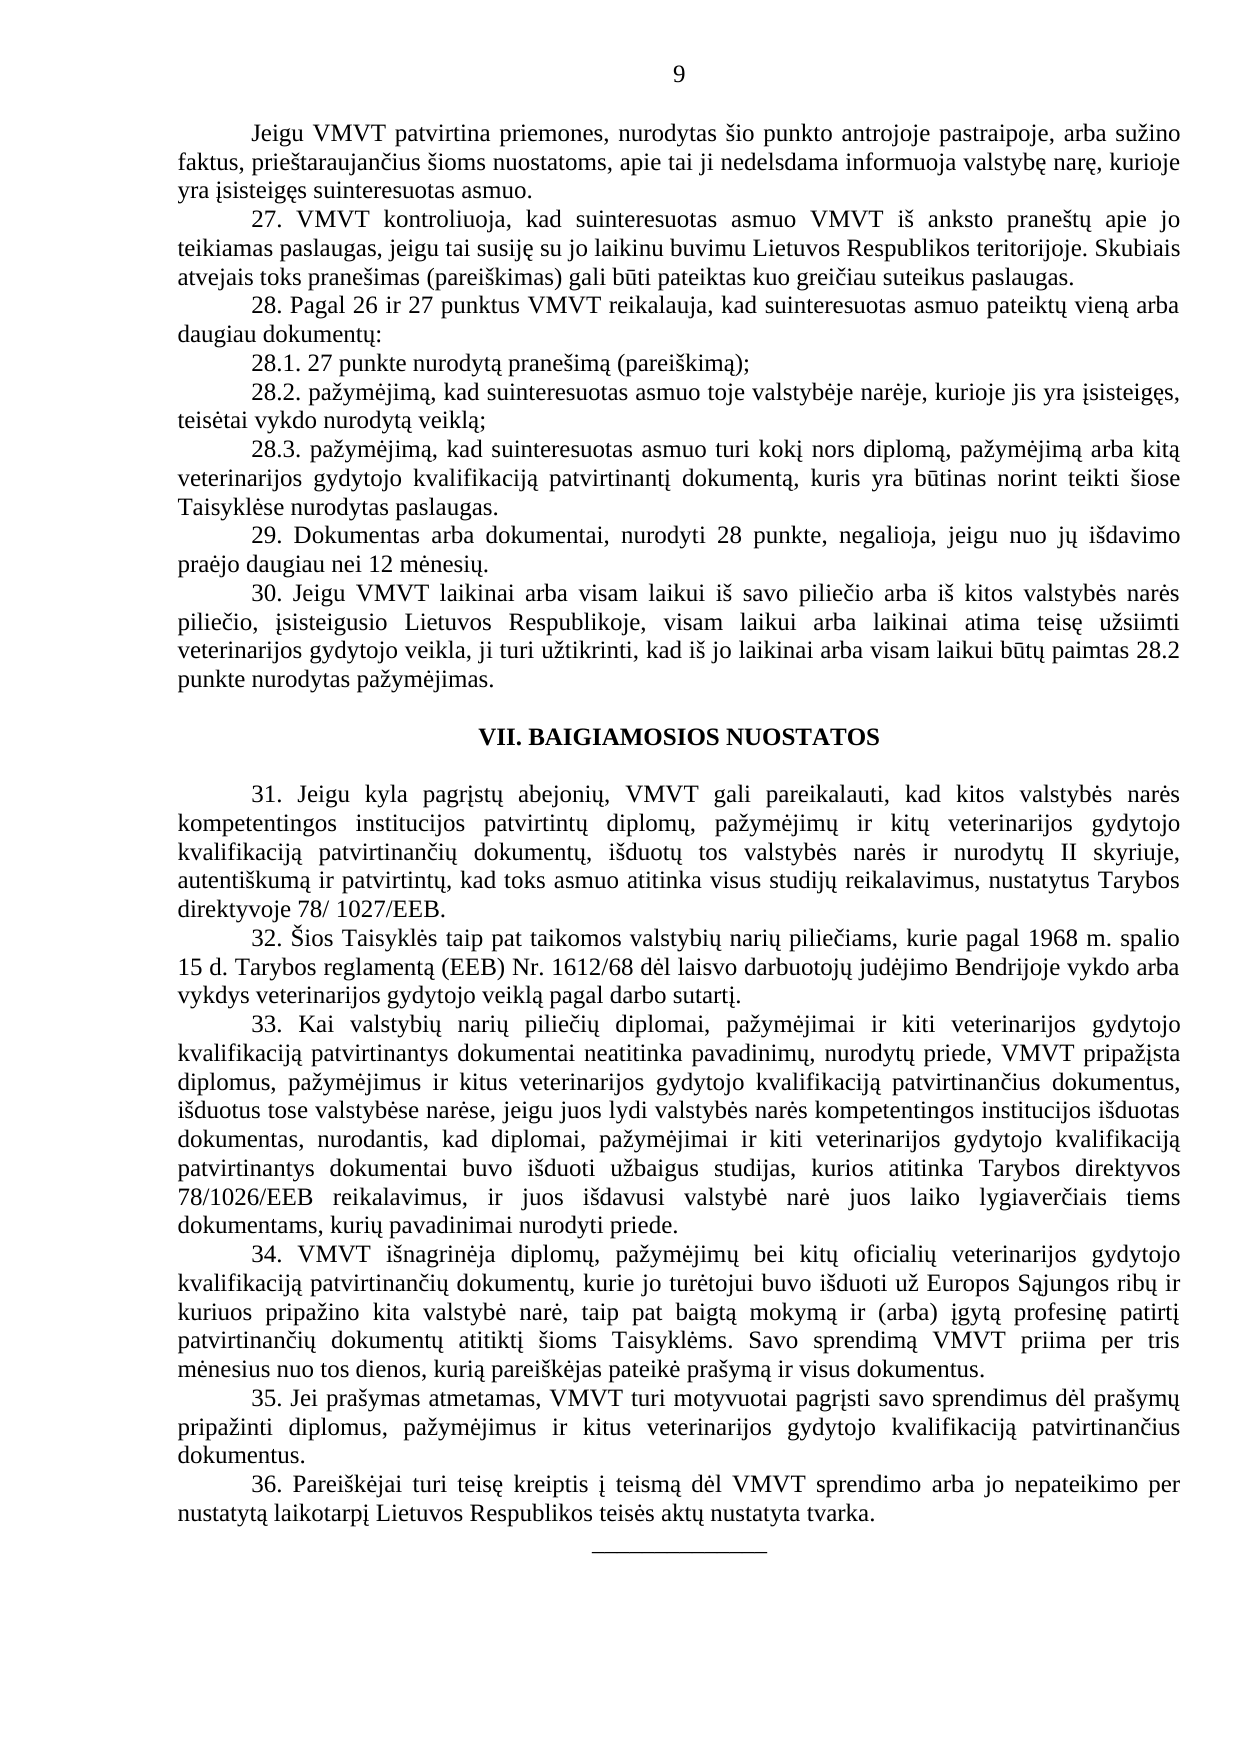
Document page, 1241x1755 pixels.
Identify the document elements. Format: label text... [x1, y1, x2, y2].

text 28.2. pažymėjimą, kad suinteresuotas asmuo toje valstybėje narėje, kurioje jis yra įsisteigęs, teisėtai vykdo nurodytą veiklą; [177, 377, 1181, 434]
text Jeigu VMVT patvirtina priemones, nurodytas šio punkto antrojoje pastraipoje, arba sužino faktus, prieštaraujančius šioms nuostatoms, apie tai ji nedelsdama informuoja valstybę narę, kurioje yra įsisteigęs suinteresuotas asmuo. [177, 118, 1181, 204]
text 33. Kai valstybių narių piliečių diplomai, pažymėjimai ir kiti veterinarijos gydytojo kvalifikaciją patvirtinantys dokumentai neatitinka pavadinimų, nurodytų priede, VMVT pripažįsta diplomus, pažymėjimus ir kitus veterinarijos gydytojo kvalifikaciją patvirtinančius dokumentus, išduotus tose valstybėse narėse, jeigu juos lydi valstybės narės kompetentingos institucijos išduotas dokumentas, nurodantis, kad diplomai, pažymėjimai ir kiti veterinarijos gydytojo kvalifikaciją patvirtinantys dokumentai buvo išduoti užbaigus studijas, kurios atitinka Tarybos direktyvos 78/1026/EEB reikalavimus, ir juos išdavusi valstybė narė juos laiko lygiaverčiais tiems dokumentams, kurių pavadinimai nurodyti priede. [177, 1009, 1181, 1239]
text 34. VMVT išnagrinėja diplomų, pažymėjimų bei kitų oficialių veterinarijos gydytojo kvalifikaciją patvirtinančių dokumentų, kurie jo turėtojui buvo išduoti už Europos Sąjungos ribų ir kuriuos pripažino kita valstybė narė, taip pat baigtą mokymą ir (arba) įgytą profesinę patirtį patvirtinančių dokumentų atitiktį šioms Taisyklėms. Savo sprendimą VMVT priima per tris mėnesius nuo tos dienos, kurią pareiškėjas pateikė prašymą ir visus dokumentus. [177, 1239, 1181, 1383]
text 29. Dokumentas arba dokumentai, nurodyti 28 punkte, negalioja, jeigu nuo jų išdavimo praėjo daugiau nei 12 mėnesių. [177, 521, 1181, 578]
text 31. Jeigu kyla pagrįstų abejonių, VMVT gali pareikalauti, kad kitos valstybės narės kompetentingos institucijos patvirtintų diplomų, pažymėjimų ir kitų veterinarijos gydytojo kvalifikaciją patvirtinančių dokumentų, išduotų tos valstybės narės ir nurodytų II skyriuje, autentiškumą ir patvirtintų, kad toks asmuo atitinka visus studijų reikalavimus, nustatytus Tarybos direktyvoje 78/ 1027/EEB. [177, 779, 1181, 923]
text 28. Pagal 26 ir 27 punktus VMVT reikalauja, kad suinteresuotas asmuo pateiktų vieną arba daugiau dokumentų: [177, 291, 1181, 348]
text ______________ [177, 1527, 1181, 1556]
text 28.3. pažymėjimą, kad suinteresuotas asmuo turi kokį nors diplomą, pažymėjimą arba kitą veterinarijos gydytojo kvalifikaciją patvirtinantį dokumentą, kuris yra būtinas norint teikti šiose Taisyklėse nurodytas paslaugas. [177, 434, 1181, 521]
text 32. Šios Taisyklės taip pat taikomos valstybių narių piliečiams, kurie pagal 1968 m. spalio 15 d. Tarybos reglamentą (EEB) Nr. 1612/68 dėl laisvo darbuotojų judėjimo Bendrijoje vykdo arba vykdys veterinarijos gydytojo veiklą pagal darbo sutartį. [177, 923, 1181, 1009]
text 28.1. 27 punkte nurodytą pranešimą (pareiškimą); [177, 348, 1181, 377]
text 35. Jei prašymas atmetamas, VMVT turi motyvuotai pagrįsti savo sprendimus dėl prašymų pripažinti diplomus, pažymėjimus ir kitus veterinarijos gydytojo kvalifikaciją patvirtinančius dokumentus. [177, 1383, 1181, 1469]
text 30. Jeigu VMVT laikinai arba visam laikui iš savo piliečio arba iš kitos valstybės narės piliečio, įsisteigusio Lietuvos Respublikoje, visam laikui arba laikinai atima teisę užsiimti veterinarijos gydytojo veikla, ji turi užtikrinti, kad iš jo laikinai arba visam laikui būtų paimtas 28.2 punkte nurodytas pažymėjimas. [177, 578, 1181, 693]
text VII. BAIGIAMOSIOS NUOSTATOS [177, 722, 1181, 751]
text 36. Pareiškėjai turi teisę kreiptis į teismą dėl VMVT sprendimo arba jo nepateikimo per nustatytą laikotarpį Lietuvos Respublikos teisės aktų nustatyta tvarka. [177, 1469, 1181, 1527]
text 27. VMVT kontroliuoja, kad suinteresuotas asmuo VMVT iš anksto praneštų apie jo teikiamas paslaugas, jeigu tai susiję su jo laikinu buvimu Lietuvos Respublikos teritorijoje. Skubiais atvejais toks pranešimas (pareiškimas) gali būti pateiktas kuo greičiau suteikus paslaugas. [177, 204, 1181, 291]
